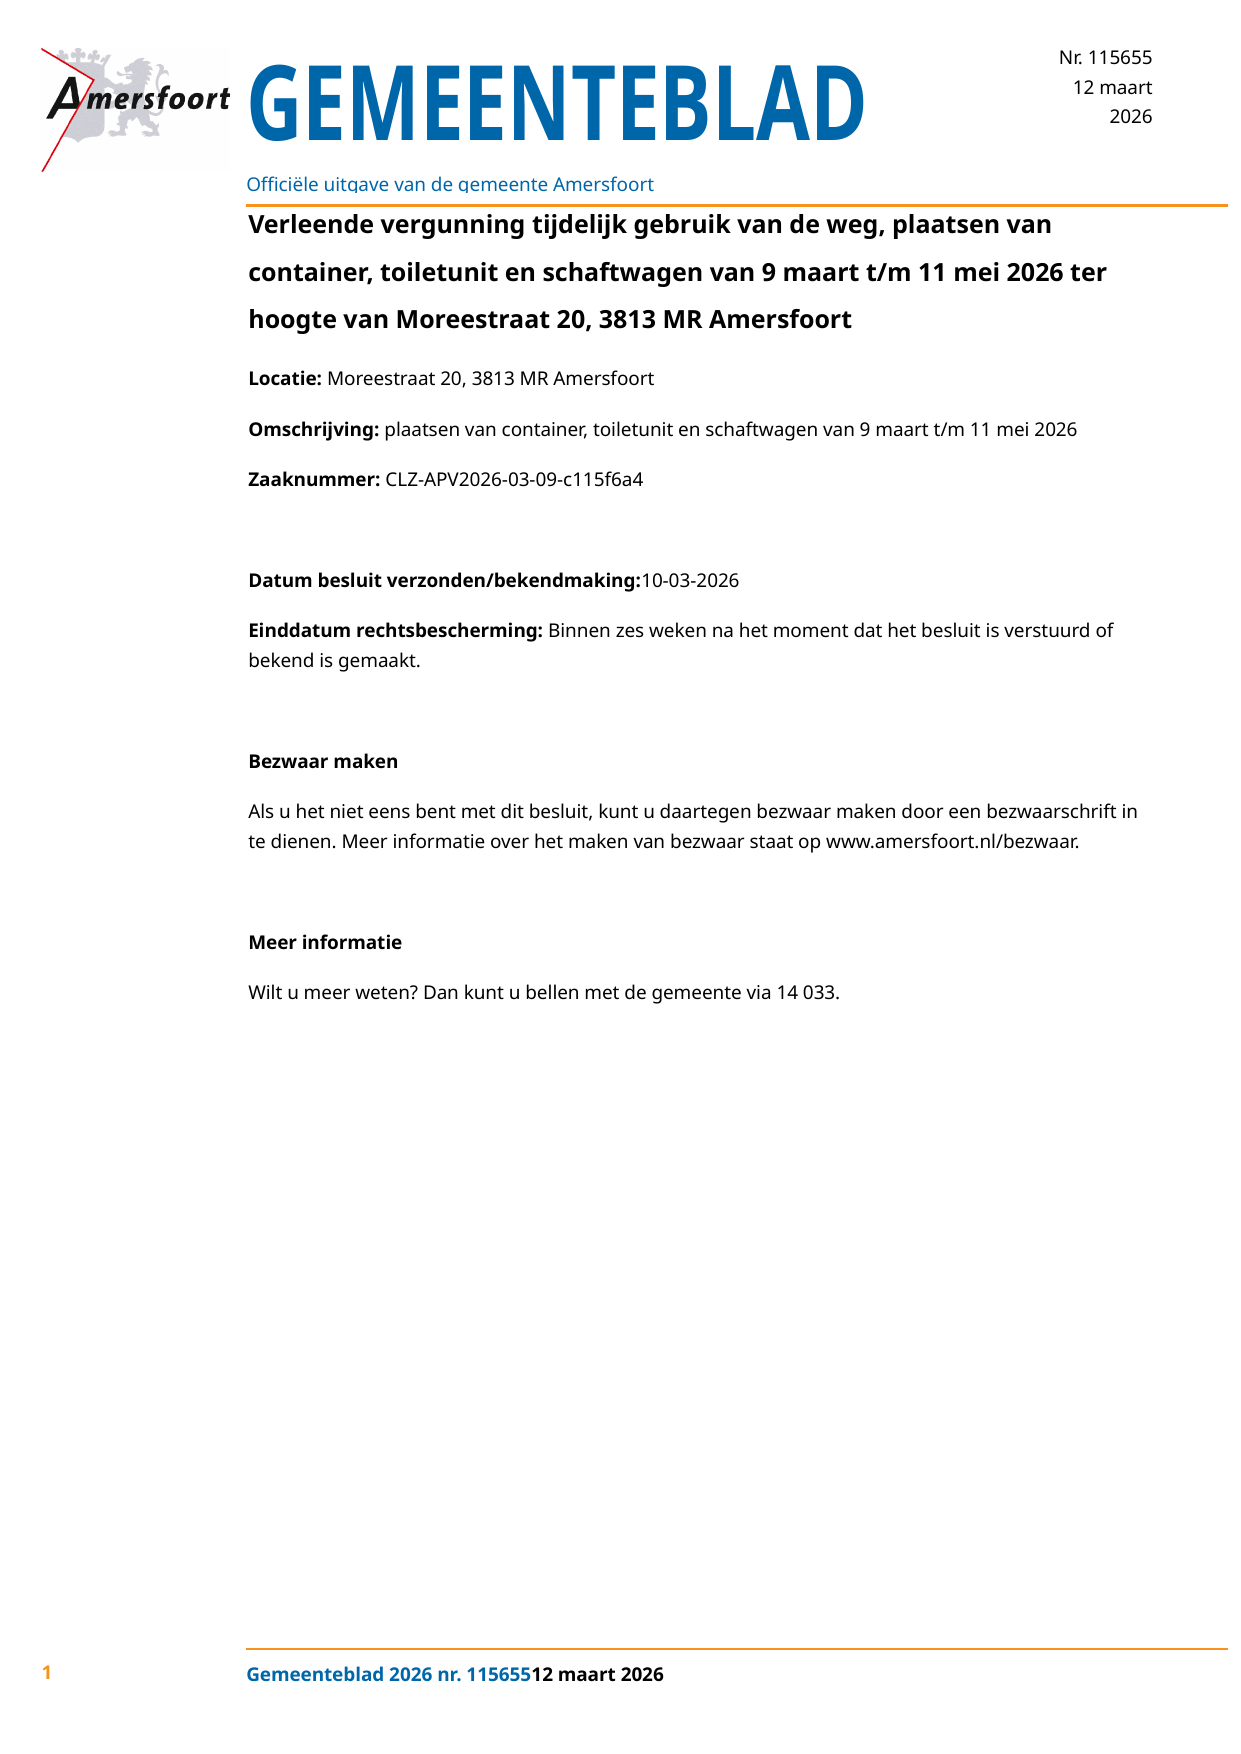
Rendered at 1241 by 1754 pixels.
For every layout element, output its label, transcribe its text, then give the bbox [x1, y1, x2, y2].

text Meer informatie [248, 929, 1152, 954]
text Einddatum rechtsbescherming: Binnen zes weken na het moment dat het besluit is verstuurd of bekend is gemaakt. [248, 618, 1152, 673]
picture [41, 47, 231, 172]
text Omschrijving: plaatsen van container, toiletunit en schaftwagen van 9 maart t/m 11 mei 2026 [248, 416, 1152, 442]
text Datum besluit verzonden/bekendmaking:10-03-2026 [248, 567, 1152, 593]
text Wilt u meer weten? Dan kunt u bellen met de gemeente via 14 033. [248, 979, 1152, 1005]
text Verleende vergunning tijdelijk gebruik van de weg, plaatsen van container, toiletunit en schaftwagen van 9 maart t/m 11 mei 2026 ter hoogte van Moreestraat 20, 3813 MR Amersfoort [248, 207, 1152, 336]
text Zaaknummer: CLZ-APV2026-03-09-c115f6a4 [248, 466, 1152, 492]
text Als u het niet eens bent met dit besluit, kunt u daartegen bezwaar maken door een bezwaarschrift in te dienen. Meer informatie over het maken van bezwaar staat op www.amersfoort.nl/bezwaar. [248, 798, 1152, 854]
text Locatie: Moreestraat 20, 3813 MR Amersfoort [248, 366, 1152, 391]
text Bezwaar maken [248, 748, 1152, 774]
